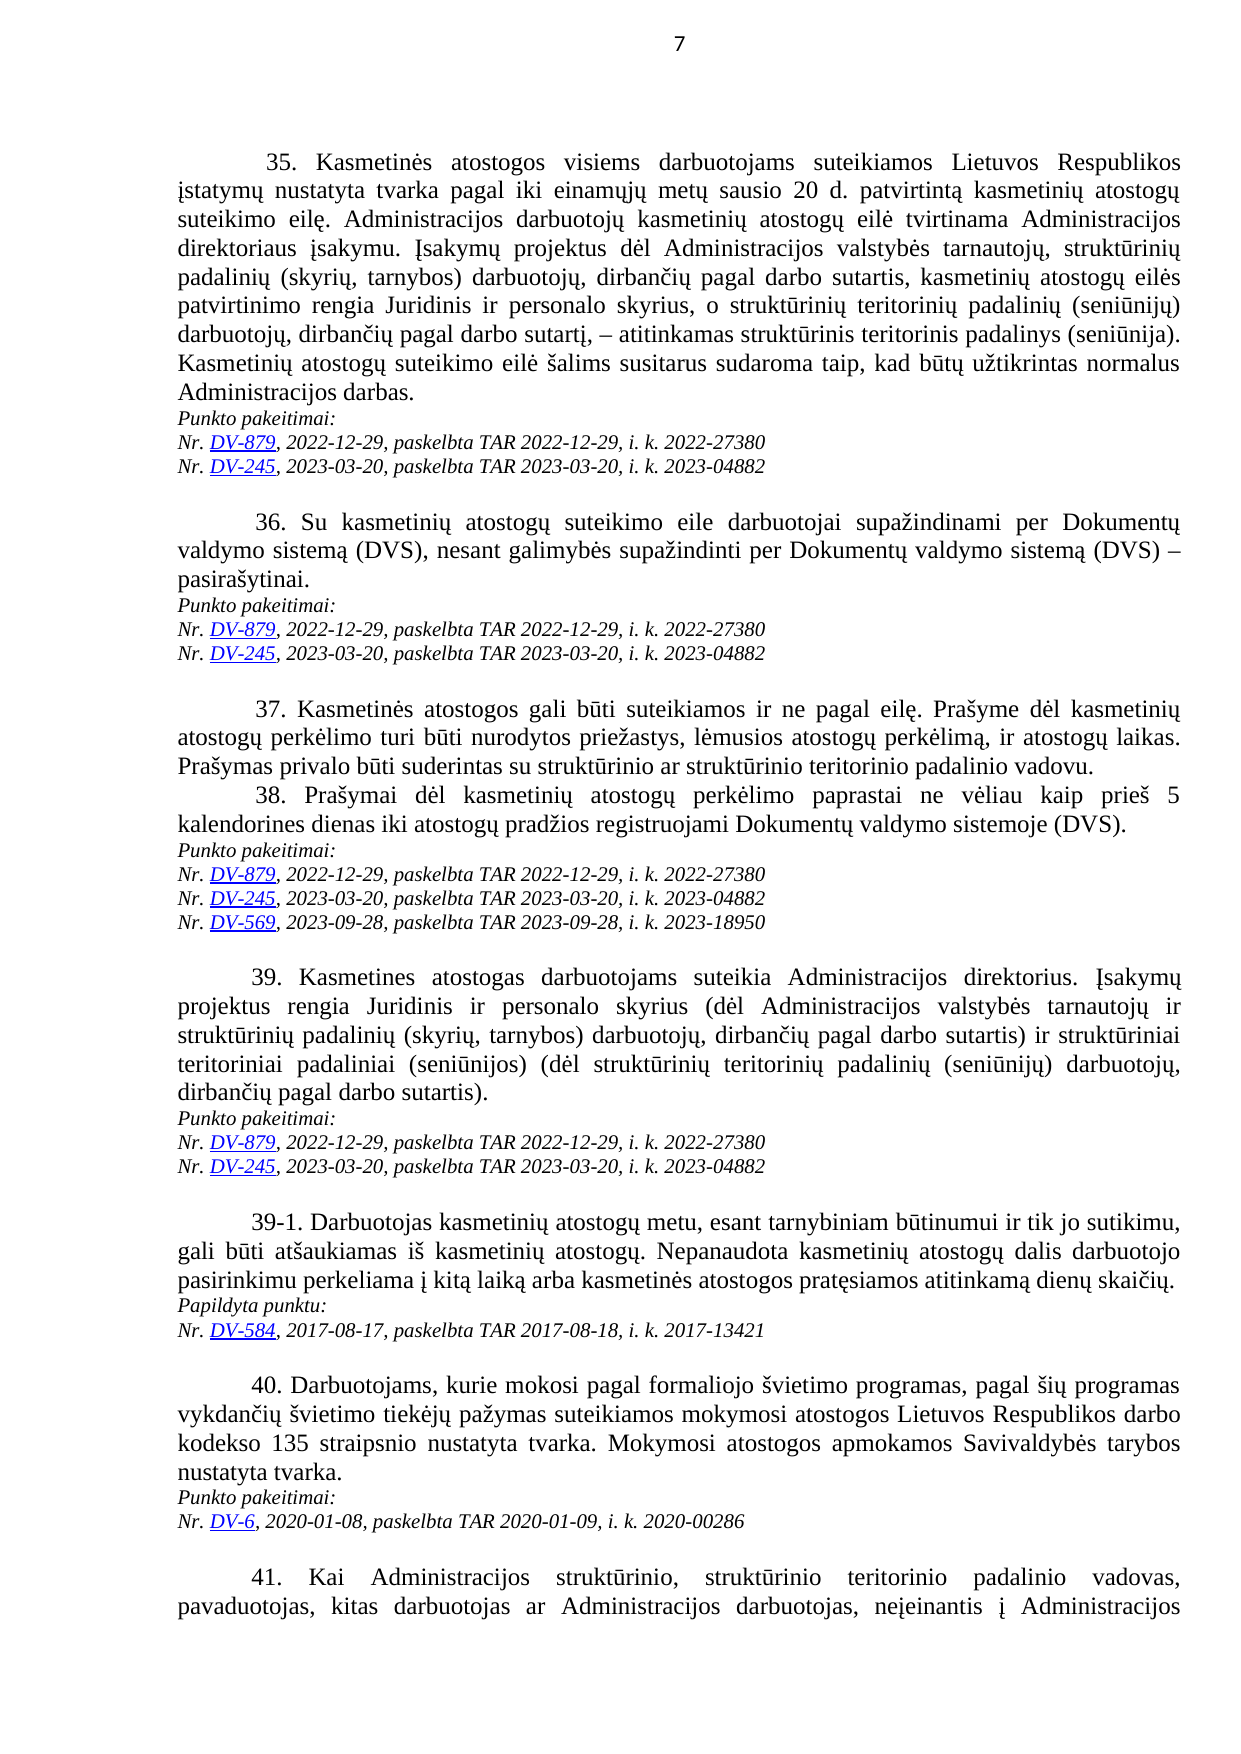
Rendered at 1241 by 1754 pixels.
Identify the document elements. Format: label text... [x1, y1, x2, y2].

text Nr. DV-245, 2023-03-20, paskelbta TAR 2023-03-20, i. k. 2023-04882 [177, 1154, 1181, 1178]
text 36. Su kasmetinių atostogų suteikimo eile darbuotojai supažindinami per Dokumentų valdymo sistemą (DVS), nesant galimybės supažindinti per Dokumentų valdymo sistemą (DVS) – pasirašytinai. [177, 507, 1181, 593]
text Nr. DV-879, 2022-12-29, paskelbta TAR 2022-12-29, i. k. 2022-27380 [177, 617, 1181, 641]
text 38. Prašymai dėl kasmetinių atostogų perkėlimo paprastai ne vėliau kaip prieš 5 kalendorines dienas iki atostogų pradžios registruojami Dokumentų valdymo sistemoje (DVS). [177, 780, 1181, 837]
text Punkto pakeitimai: [177, 593, 1181, 617]
text Punkto pakeitimai: [177, 1485, 1181, 1509]
text 39. Kasmetines atostogas darbuotojams suteikia Administracijos direktorius. Įsakymų projektus rengia Juridinis ir personalo skyrius (dėl Administracijos valstybės tarnautojų ir struktūrinių padalinių (skyrių, tarnybos) darbuotojų, dirbančių pagal darbo sutartis) ir struktūriniai teritoriniai padaliniai (seniūnijos) (dėl struktūrinių teritorinių padalinių (seniūnijų) darbuotojų, dirbančių pagal darbo sutartis). [177, 962, 1181, 1106]
text Nr. DV-569, 2023-09-28, paskelbta TAR 2023-09-28, i. k. 2023-18950 [177, 910, 1181, 934]
text Punkto pakeitimai: [177, 1106, 1181, 1130]
text Nr. DV-6, 2020-01-08, paskelbta TAR 2020-01-09, i. k. 2020-00286 [177, 1509, 1181, 1533]
text 40. Darbuotojams, kurie mokosi pagal formaliojo švietimo programas, pagal šių programas vykdančių švietimo tiekėjų pažymas suteikiamos mokymosi atostogos Lietuvos Respublikos darbo kodekso 135 straipsnio nustatyta tvarka. Mokymosi atostogos apmokamos Savivaldybės tarybos nustatyta tvarka. [177, 1370, 1181, 1485]
text 35. Kasmetinės atostogos visiems darbuotojams suteikiamos Lietuvos Respublikos įstatymų nustatyta tvarka pagal iki einamųjų metų sausio 20 d. patvirtintą kasmetinių atostogų suteikimo eilę. Administracijos darbuotojų kasmetinių atostogų eilė tvirtinama Administracijos direktoriaus įsakymu. Įsakymų projektus dėl Administracijos valstybės tarnautojų, struktūrinių padalinių (skyrių, tarnybos) darbuotojų, dirbančių pagal darbo sutartis, kasmetinių atostogų eilės patvirtinimo rengia Juridinis ir personalo skyrius, o struktūrinių teritorinių padalinių (seniūnijų) darbuotojų, dirbančių pagal darbo sutartį, – atitinkamas struktūrinis teritorinis padalinys (seniūnija). Kasmetinių atostogų suteikimo eilė šalims susitarus sudaroma taip, kad būtų užtikrintas normalus Administracijos darbas. [177, 147, 1181, 406]
text Nr. DV-879, 2022-12-29, paskelbta TAR 2022-12-29, i. k. 2022-27380 [177, 1130, 1181, 1154]
text Punkto pakeitimai: [177, 406, 1181, 430]
text Punkto pakeitimai: [177, 837, 1181, 862]
text Nr. DV-245, 2023-03-20, paskelbta TAR 2023-03-20, i. k. 2023-04882 [177, 886, 1181, 910]
text Papildyta punktu: [177, 1293, 1181, 1317]
text Nr. DV-879, 2022-12-29, paskelbta TAR 2022-12-29, i. k. 2022-27380 [177, 862, 1181, 886]
text 37. Kasmetinės atostogos gali būti suteikiamos ir ne pagal eilę. Prašyme dėl kasmetinių atostogų perkėlimo turi būti nurodytos priežastys, lėmusios atostogų perkėlimą, ir atostogų laikas. Prašymas privalo būti suderintas su struktūrinio ar struktūrinio teritorinio padalinio vadovu. [177, 694, 1181, 780]
text Nr. DV-584, 2017-08-17, paskelbta TAR 2017-08-18, i. k. 2017-13421 [177, 1317, 1181, 1342]
text Nr. DV-879, 2022-12-29, paskelbta TAR 2022-12-29, i. k. 2022-27380 [177, 430, 1181, 454]
text Nr. DV-245, 2023-03-20, paskelbta TAR 2023-03-20, i. k. 2023-04882 [177, 454, 1181, 478]
text Nr. DV-245, 2023-03-20, paskelbta TAR 2023-03-20, i. k. 2023-04882 [177, 641, 1181, 665]
text 41. Kai Administracijos struktūrinio, struktūrinio teritorinio padalinio vadovas, pavaduotojas, kitas darbuotojas ar Administracijos darbuotojas, neįeinantis į Administracijos [177, 1562, 1181, 1620]
text 39-1. Darbuotojas kasmetinių atostogų metu, esant tarnybiniam būtinumui ir tik jo sutikimu, gali būti atšaukiamas iš kasmetinių atostogų. Nepanaudota kasmetinių atostogų dalis darbuotojo pasirinkimu perkeliama į kitą laiką arba kasmetinės atostogos pratęsiamos atitinkamą dienų skaičių. [177, 1207, 1181, 1293]
